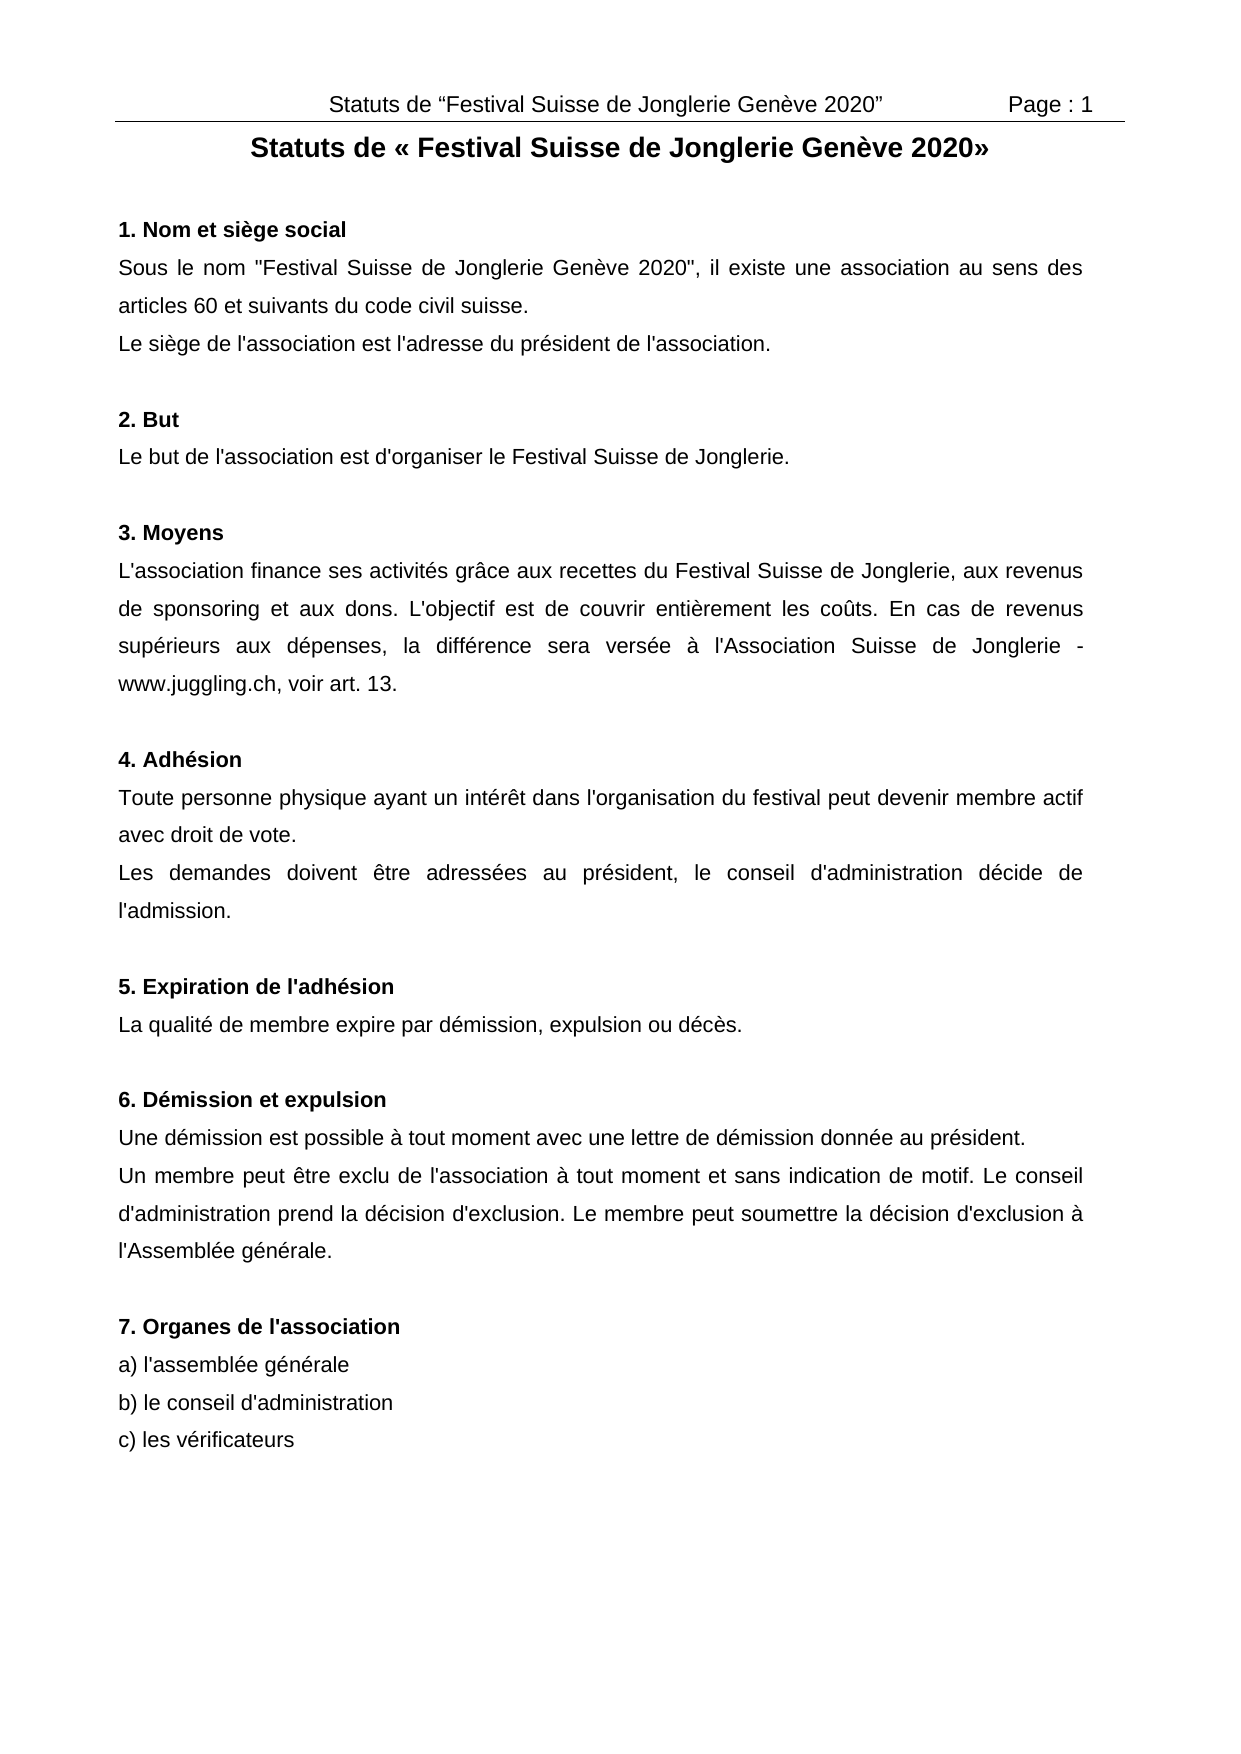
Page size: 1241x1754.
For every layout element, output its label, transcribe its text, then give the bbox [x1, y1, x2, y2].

text 6. Démission et expulsion [118, 1087, 431, 1112]
text La qualité de membre expire par démission, expulsion ou décès. [118, 1011, 773, 1037]
text 1. Nom et siège social [118, 217, 1122, 243]
text Statuts de « Festival Suisse de Jonglerie Genève 2020» [118, 131, 1122, 163]
text L'association finance ses activités grâce aux recettes du Festival Suisse de Jonglerie, aux revenus de sponsoring et aux dons. L'objectif est de couvrir entièrement les coûts. En cas de revenus supérieurs aux dépenses, la différence sera versée à l'Association Suisse de Jonglerie - www.juggling.ch, voir art. 13. [118, 558, 1085, 696]
text a) l'assemblée générale [118, 1352, 479, 1377]
text Une démission est possible à tout moment avec une lettre de démission donnée au président. [118, 1125, 1032, 1150]
text Les demandes doivent être adressées au président, le conseil d'administration décide de l'admission. [118, 860, 1084, 923]
text 4. Adhésion [118, 747, 299, 772]
text 7. Organes de l'association [118, 1314, 444, 1339]
text 5. Expiration de l'adhésion [118, 974, 447, 999]
text 3. Moyens [118, 520, 284, 545]
text Un membre peut être exclu de l'association à tout moment et sans indication de motif. Le conseil d'administration prend la décision d'exclusion. Le membre peut soumettre la décision d'exclusion à l'Assemblée générale. [118, 1163, 1085, 1263]
text c) les vérificateurs [118, 1427, 479, 1453]
text b) le conseil d'administration [118, 1389, 479, 1415]
text Le but de l'association est d'organiser le Festival Suisse de Jonglerie. [118, 444, 1122, 469]
text 2. But [118, 406, 243, 432]
text Toute personne physique ayant un intérêt dans l'organisation du festival peut devenir membre actif avec droit de vote. [118, 784, 1084, 848]
text Sous le nom "Festival Suisse de Jonglerie Genève 2020", il existe une association au sens des articles 60 et suivants du code civil suisse. [118, 255, 1085, 318]
text Le siège de l'association est l'adresse du président de l'association. [118, 331, 1122, 356]
